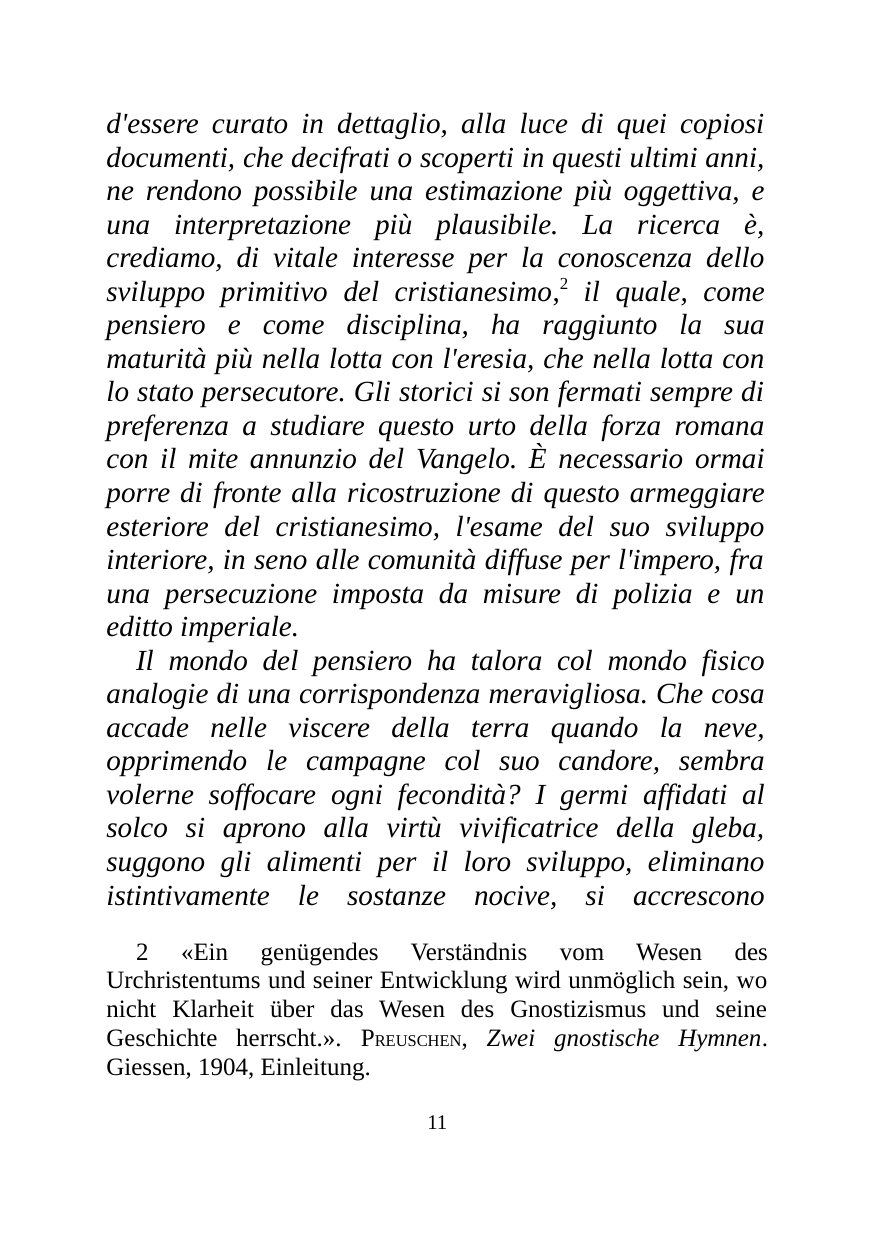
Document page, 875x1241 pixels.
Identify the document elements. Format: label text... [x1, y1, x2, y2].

text d'essere curato in dettaglio, alla luce di quei copiosi documenti, che decifrati o scoperti in questi ultimi anni, ne rendono possibile una estimazione più oggettiva, e una interpretazione più plausibile. La ricerca è, crediamo, di vitale interesse per la conoscenza dello sviluppo primitivo del cristianesimo, il quale, come pensiero e come disciplina, ha raggiunto la sua maturità più nella lotta con l'eresia, che nella lotta con lo stato persecutore. Gli storici si son fermati sempre di preferenza a studiare questo urto della forza romana con il mite annunzio del Vangelo. È necessario ormai porre di fronte alla ricostruzione di questo armeggiare esteriore del cristianesimo, l'esame del suo sviluppo interiore, in seno alle comunità diffuse per l'impero, fra una persecuzione imposta da misure di polizia e un editto imperiale. [106, 106, 768, 643]
text «Ein genügendes Verständnis vom Wesen des Urchristentums und seiner Entwicklung wird unmöglich sein, wo nicht Klarheit über das Wesen des Gnostizismus und seine Geschichte herrscht.». Preuschen, Zwei gnostische Hymnen. Giessen, 1904, Einleitung. [106, 937, 768, 1080]
text Il mondo del pensiero ha talora col mondo fisico analogie di una corrispondenza meravigliosa. Che cosa accade nelle viscere della terra quando la neve, opprimendo le campagne col suo candore, sembra volerne soffocare ogni fecondità? I germi affidati al solco si aprono alla virtù vivificatrice della gleba, suggono gli alimenti per il loro sviluppo, eliminano istintivamente le sostanze nocive, si accrescono [106, 643, 768, 911]
